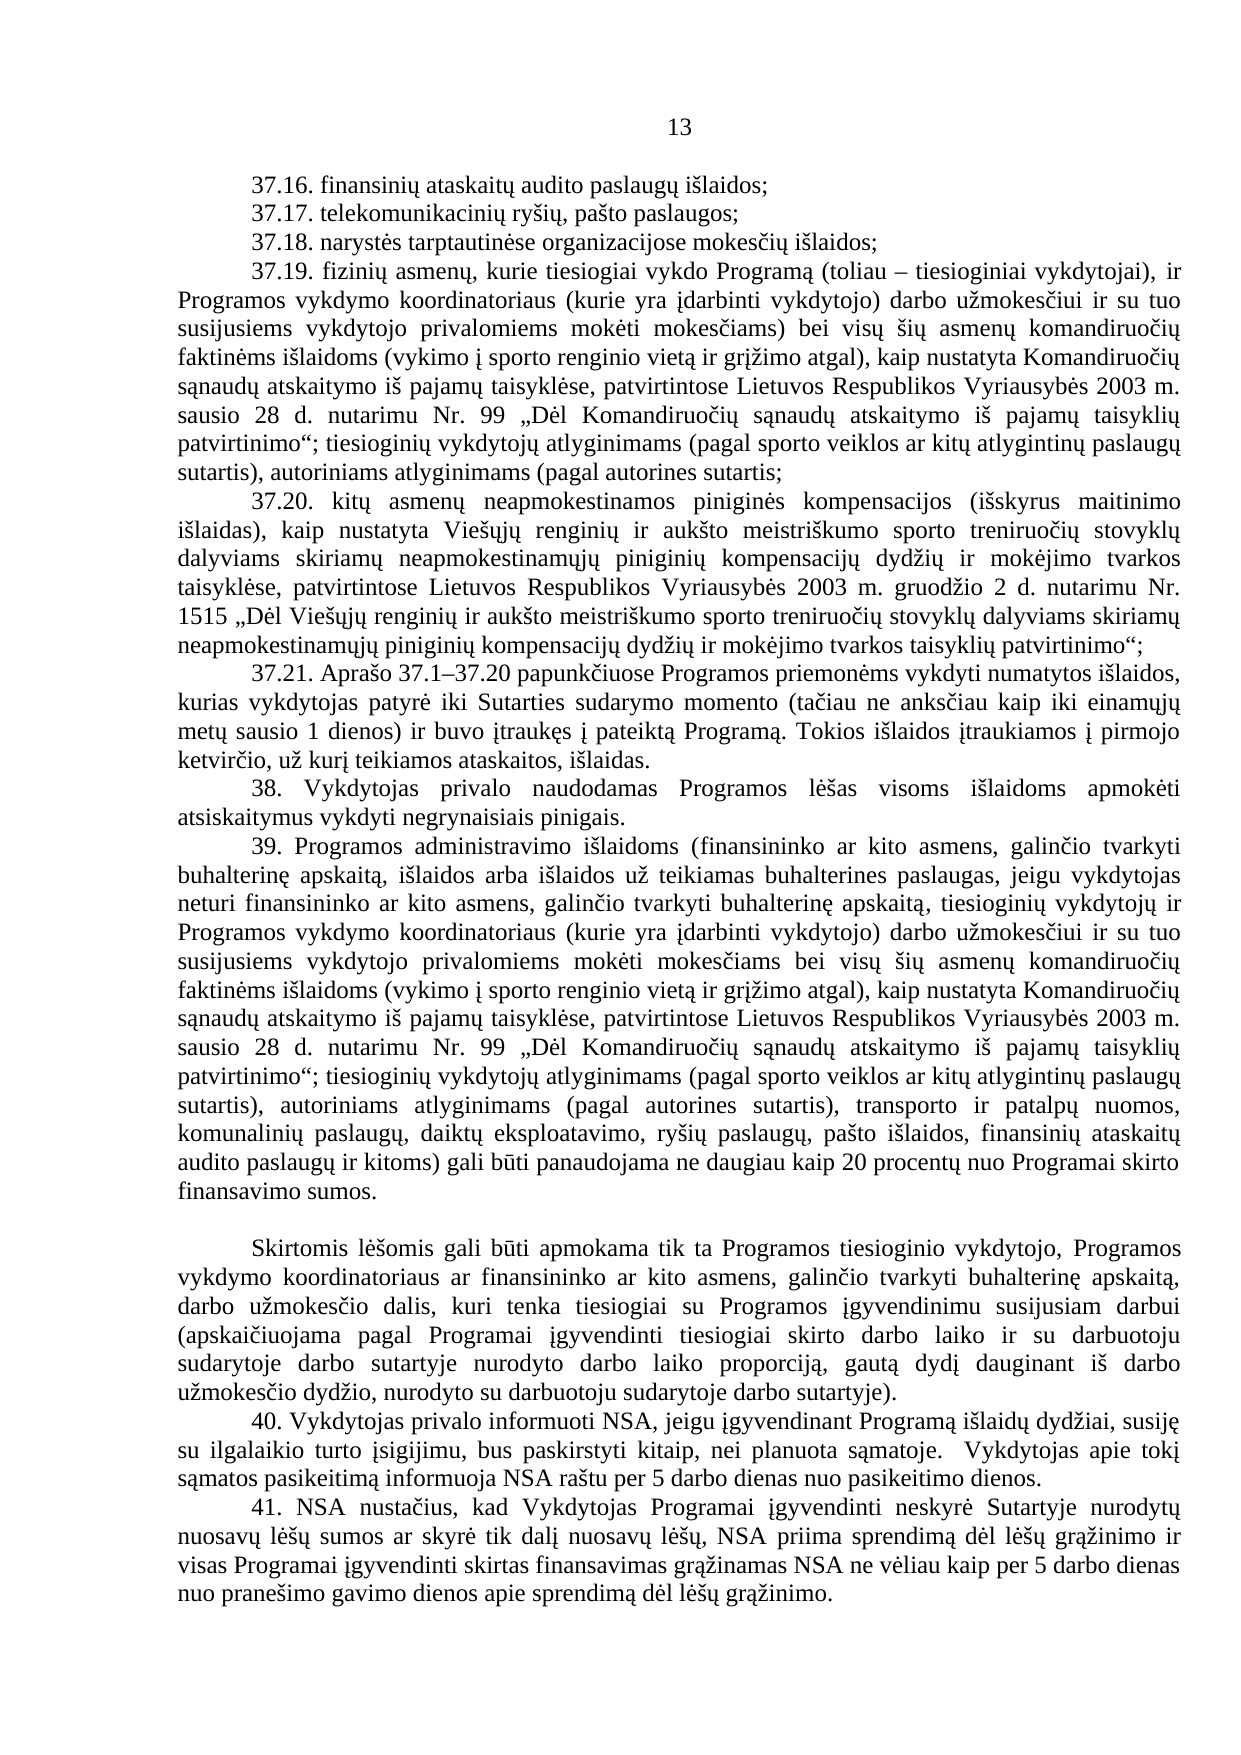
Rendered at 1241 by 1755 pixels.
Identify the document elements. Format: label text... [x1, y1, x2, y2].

text 37.18. narystės tarptautinėse organizacijose mokesčių išlaidos; [177, 227, 1181, 256]
text 37.19. fizinių asmenų, kurie tiesiogiai vykdo Programą (toliau – tiesioginiai vykdytojai), ir Programos vykdymo koordinatoriaus (kurie yra įdarbinti vykdytojo) darbo užmokesčiui ir su tuo susijusiems vykdytojo privalomiems mokėti mokesčiams) bei visų šių asmenų komandiruočių faktinėms išlaidoms (vykimo į sporto renginio vietą ir grįžimo atgal), kaip nustatyta Komandiruočių sąnaudų atskaitymo iš pajamų taisyklėse, patvirtintose Lietuvos Respublikos Vyriausybės 2003 m. sausio 28 d. nutarimu Nr. 99 „Dėl Komandiruočių sąnaudų atskaitymo iš pajamų taisyklių patvirtinimo“; tiesioginių vykdytojų atlyginimams (pagal sporto veiklos ar kitų atlygintinų paslaugų sutartis), autoriniams atlyginimams (pagal autorines sutartis; [177, 256, 1181, 486]
text 40. Vykdytojas privalo informuoti NSA, jeigu įgyvendinant Programą išlaidų dydžiai, susiję su ilgalaikio turto įsigijimu, bus paskirstyti kitaip, nei planuota sąmatoje. Vykdytojas apie tokį sąmatos pasikeitimą informuoja NSA raštu per 5 darbo dienas nuo pasikeitimo dienos. [177, 1406, 1181, 1492]
text 37.21. Aprašo 37.1–37.20 papunkčiuose Programos priemonėms vykdyti numatytos išlaidos, kurias vykdytojas patyrė iki Sutarties sudarymo momento (tačiau ne anksčiau kaip iki einamųjų metų sausio 1 dienos) ir buvo įtraukęs į pateiktą Programą. Tokios išlaidos įtraukiamos į pirmojo ketvirčio, už kurį teikiamos ataskaitos, išlaidas. [177, 658, 1181, 773]
text 39. Programos administravimo išlaidoms (finansininko ar kito asmens, galinčio tvarkyti buhalterinę apskaitą, išlaidos arba išlaidos už teikiamas buhalterines paslaugas, jeigu vykdytojas neturi finansininko ar kito asmens, galinčio tvarkyti buhalterinę apskaitą, tiesioginių vykdytojų ir Programos vykdymo koordinatoriaus (kurie yra įdarbinti vykdytojo) darbo užmokesčiui ir su tuo susijusiems vykdytojo privalomiems mokėti mokesčiams bei visų šių asmenų komandiruočių faktinėms išlaidoms (vykimo į sporto renginio vietą ir grįžimo atgal), kaip nustatyta Komandiruočių sąnaudų atskaitymo iš pajamų taisyklėse, patvirtintose Lietuvos Respublikos Vyriausybės 2003 m. sausio 28 d. nutarimu Nr. 99 „Dėl Komandiruočių sąnaudų atskaitymo iš pajamų taisyklių patvirtinimo“; tiesioginių vykdytojų atlyginimams (pagal sporto veiklos ar kitų atlygintinų paslaugų sutartis), autoriniams atlyginimams (pagal autorines sutartis), transporto ir patalpų nuomos, komunalinių paslaugų, daiktų eksploatavimo, ryšių paslaugų, pašto išlaidos, finansinių ataskaitų audito paslaugų ir kitoms) gali būti panaudojama ne daugiau kaip 20 procentų nuo Programai skirto finansavimo sumos. [177, 831, 1181, 1205]
text 41. NSA nustačius, kad Vykdytojas Programai įgyvendinti neskyrė Sutartyje nurodytų nuosavų lėšų sumos ar skyrė tik dalį nuosavų lėšų, NSA priima sprendimą dėl lėšų grąžinimo ir visas Programai įgyvendinti skirtas finansavimas grąžinamas NSA ne vėliau kaip per 5 darbo dienas nuo pranešimo gavimo dienos apie sprendimą dėl lėšų grąžinimo. [177, 1492, 1181, 1607]
text 38. Vykdytojas privalo naudodamas Programos lėšas visoms išlaidoms apmokėti atsiskaitymus vykdyti negrynaisiais pinigais. [177, 773, 1181, 831]
text 37.16. finansinių ataskaitų audito paslaugų išlaidos; [177, 170, 1181, 198]
text 37.20. kitų asmenų neapmokestinamos piniginės kompensacijos (išskyrus maitinimo išlaidas), kaip nustatyta Viešųjų renginių ir aukšto meistriškumo sporto treniruočių stovyklų dalyviams skiriamų neapmokestinamųjų piniginių kompensacijų dydžių ir mokėjimo tvarkos taisyklėse, patvirtintose Lietuvos Respublikos Vyriausybės 2003 m. gruodžio 2 d. nutarimu Nr. 1515 „Dėl Viešųjų renginių ir aukšto meistriškumo sporto treniruočių stovyklų dalyviams skiriamų neapmokestinamųjų piniginių kompensacijų dydžių ir mokėjimo tvarkos taisyklių patvirtinimo“; [177, 486, 1181, 658]
text 37.17. telekomunikacinių ryšių, pašto paslaugos; [177, 198, 1181, 227]
text Skirtomis lėšomis gali būti apmokama tik ta Programos tiesioginio vykdytojo, Programos vykdymo koordinatoriaus ar finansininko ar kito asmens, galinčio tvarkyti buhalterinę apskaitą, darbo užmokesčio dalis, kuri tenka tiesiogiai su Programos įgyvendinimu susijusiam darbui (apskaičiuojama pagal Programai įgyvendinti tiesiogiai skirto darbo laiko ir su darbuotoju sudarytoje darbo sutartyje nurodyto darbo laiko proporciją, gautą dydį dauginant iš darbo užmokesčio dydžio, nurodyto su darbuotoju sudarytoje darbo sutartyje). [177, 1233, 1181, 1406]
